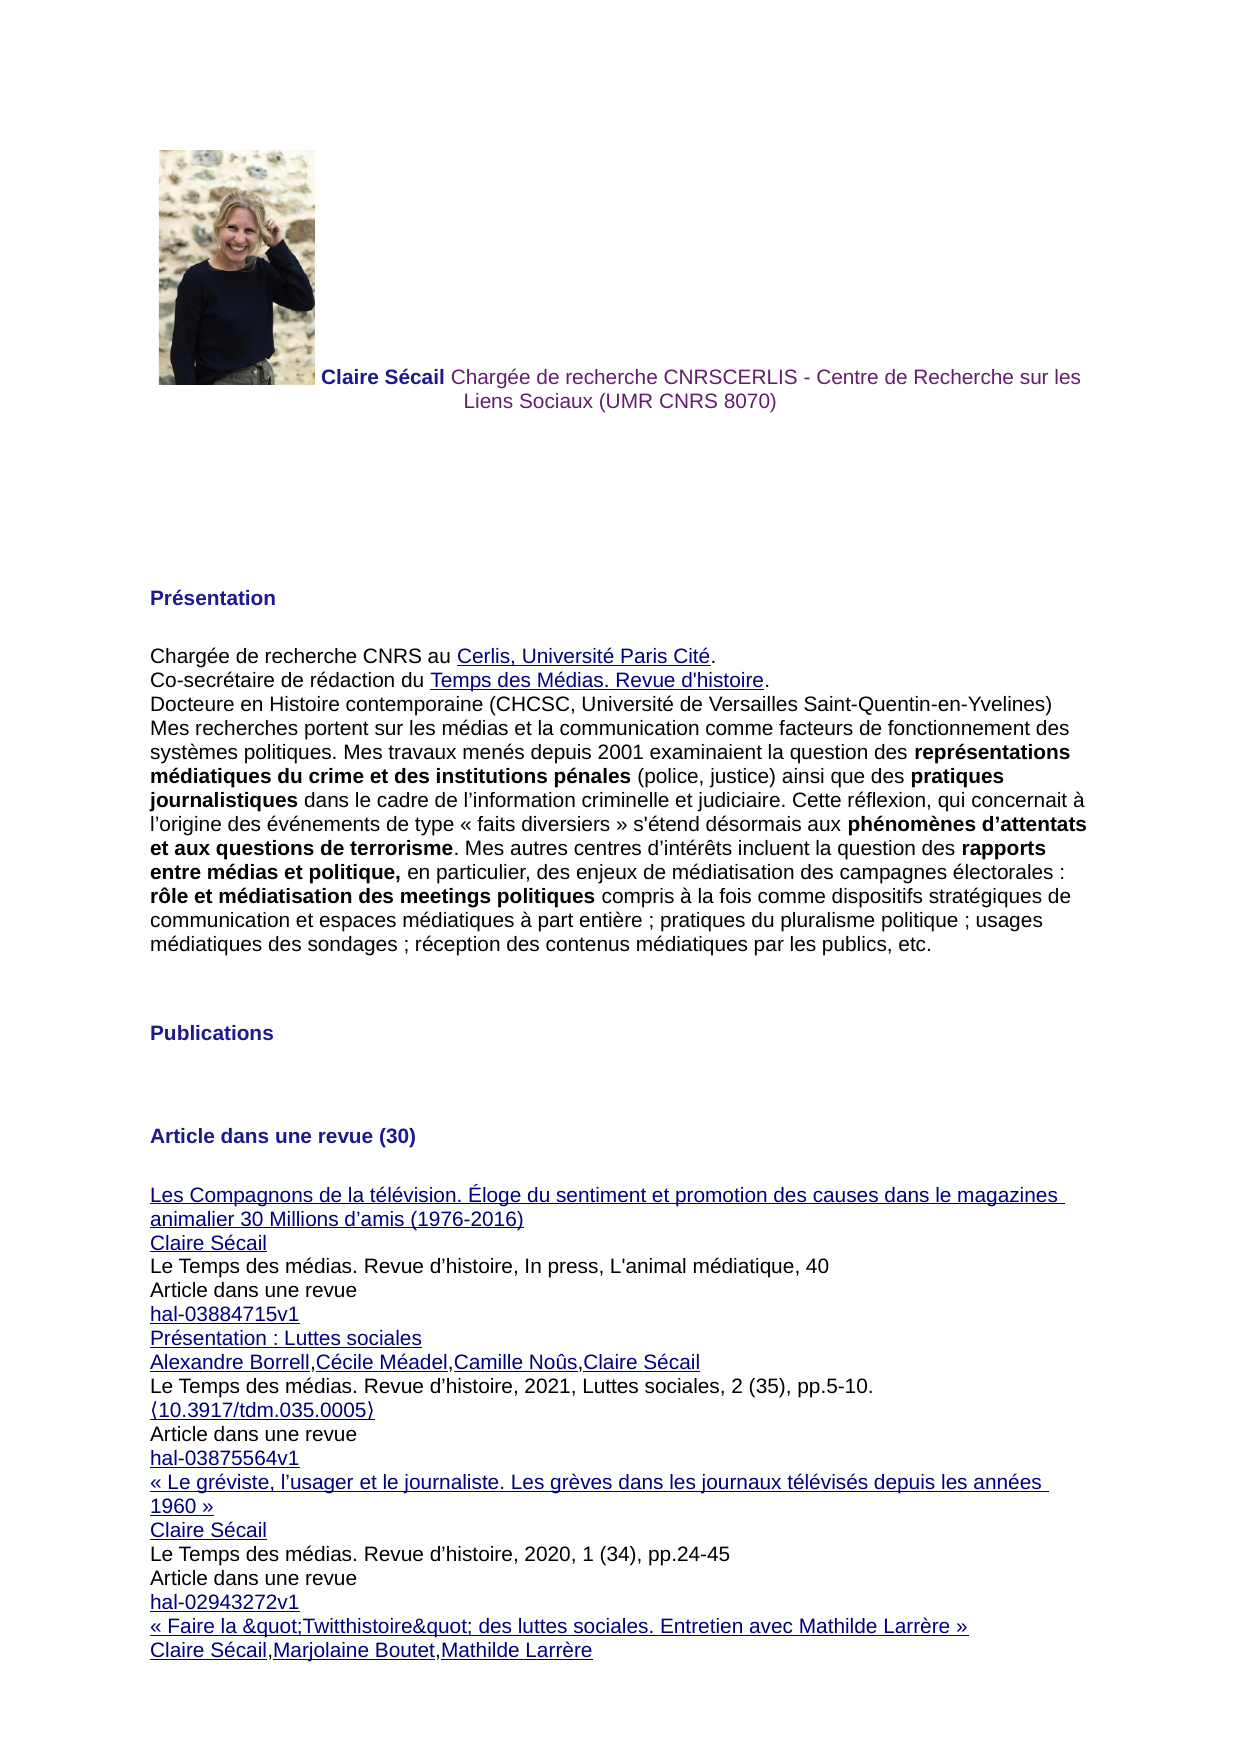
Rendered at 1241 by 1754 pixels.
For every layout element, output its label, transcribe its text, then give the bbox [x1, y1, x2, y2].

subtitle Présentation [150, 586, 1090, 609]
picture [158, 150, 315, 385]
table_cell « Le gréviste, l’usager et le journaliste. Les grèves dans les journaux télévisés depuis les années 1960 » Claire Sécail Le Temps des médias. Revue d’histoire, 2020, 1 (34), pp.24-45 Article dans une revue hal-02943272v1 [150, 1470, 1090, 1614]
subtitle Publications [150, 1021, 1090, 1045]
subtitle Claire Sécail Chargée de recherche CNRSCERLIS - Centre de Recherche sur les Liens Sociaux (UMR CNRS 8070) [150, 150, 1090, 413]
table_cell Présentation : Luttes sociales Alexandre Borrell,Cécile Méadel,Camille Noûs,Claire Sécail Le Temps des médias. Revue d’histoire, 2021, Luttes sociales, 2 (35), pp.5-10. ⟨10.3917/tdm.035.0005⟩ Article dans une revue hal-03875564v1 [150, 1326, 1090, 1470]
text Mes recherches portent sur les médias et la communication comme facteurs de fonctionnement des systèmes politiques. Mes travaux menés depuis 2001 examinaient la question des représentations médiatiques du crime et des institutions pénales (police, justice) ainsi que des pratiques journalistiques dans le cadre de l’information criminelle et judiciaire. Cette réflexion, qui concernait à l’origine des événements de type « faits diversiers » s'étend désormais aux phénomènes d’attentats et aux questions de terrorisme. Mes autres centres d’intérêts incluent la question des rapports entre médias et politique, en particulier, des enjeux de médiatisation des campagnes électorales : rôle et médiatisation des meetings politiques compris à la fois comme dispositifs stratégiques de communication et espaces médiatiques à part entière ; pratiques du pluralisme politique ; usages médiatiques des sondages ; réception des contenus médiatiques par les publics, etc. [150, 716, 1090, 955]
text Docteure en Histoire contemporaine (CHCSC, Université de Versailles Saint-Quentin-en-Yvelines) [150, 692, 1090, 716]
table_cell « Faire la &quot;Twitthistoire&quot; des luttes sociales. Entretien avec Mathilde Larrère » Claire Sécail,Marjolaine Boutet,Mathilde Larrère [150, 1614, 1090, 1662]
text Chargée de recherche CNRS au Cerlis, Université Paris Cité. [150, 644, 1090, 668]
text Co-secrétaire de rédaction du Temps des Médias. Revue d'histoire. [150, 668, 1090, 692]
table_header Les Compagnons de la télévision. Éloge du sentiment et promotion des causes dans le magazines animalier 30 Millions d’amis (1976-2016) Claire Sécail Le Temps des médias. Revue d’histoire, In press, L'animal médiatique, 40 Article dans une revue hal-03884715v1 [150, 1183, 1090, 1326]
subtitle Article dans une revue (30) [150, 1124, 1090, 1148]
